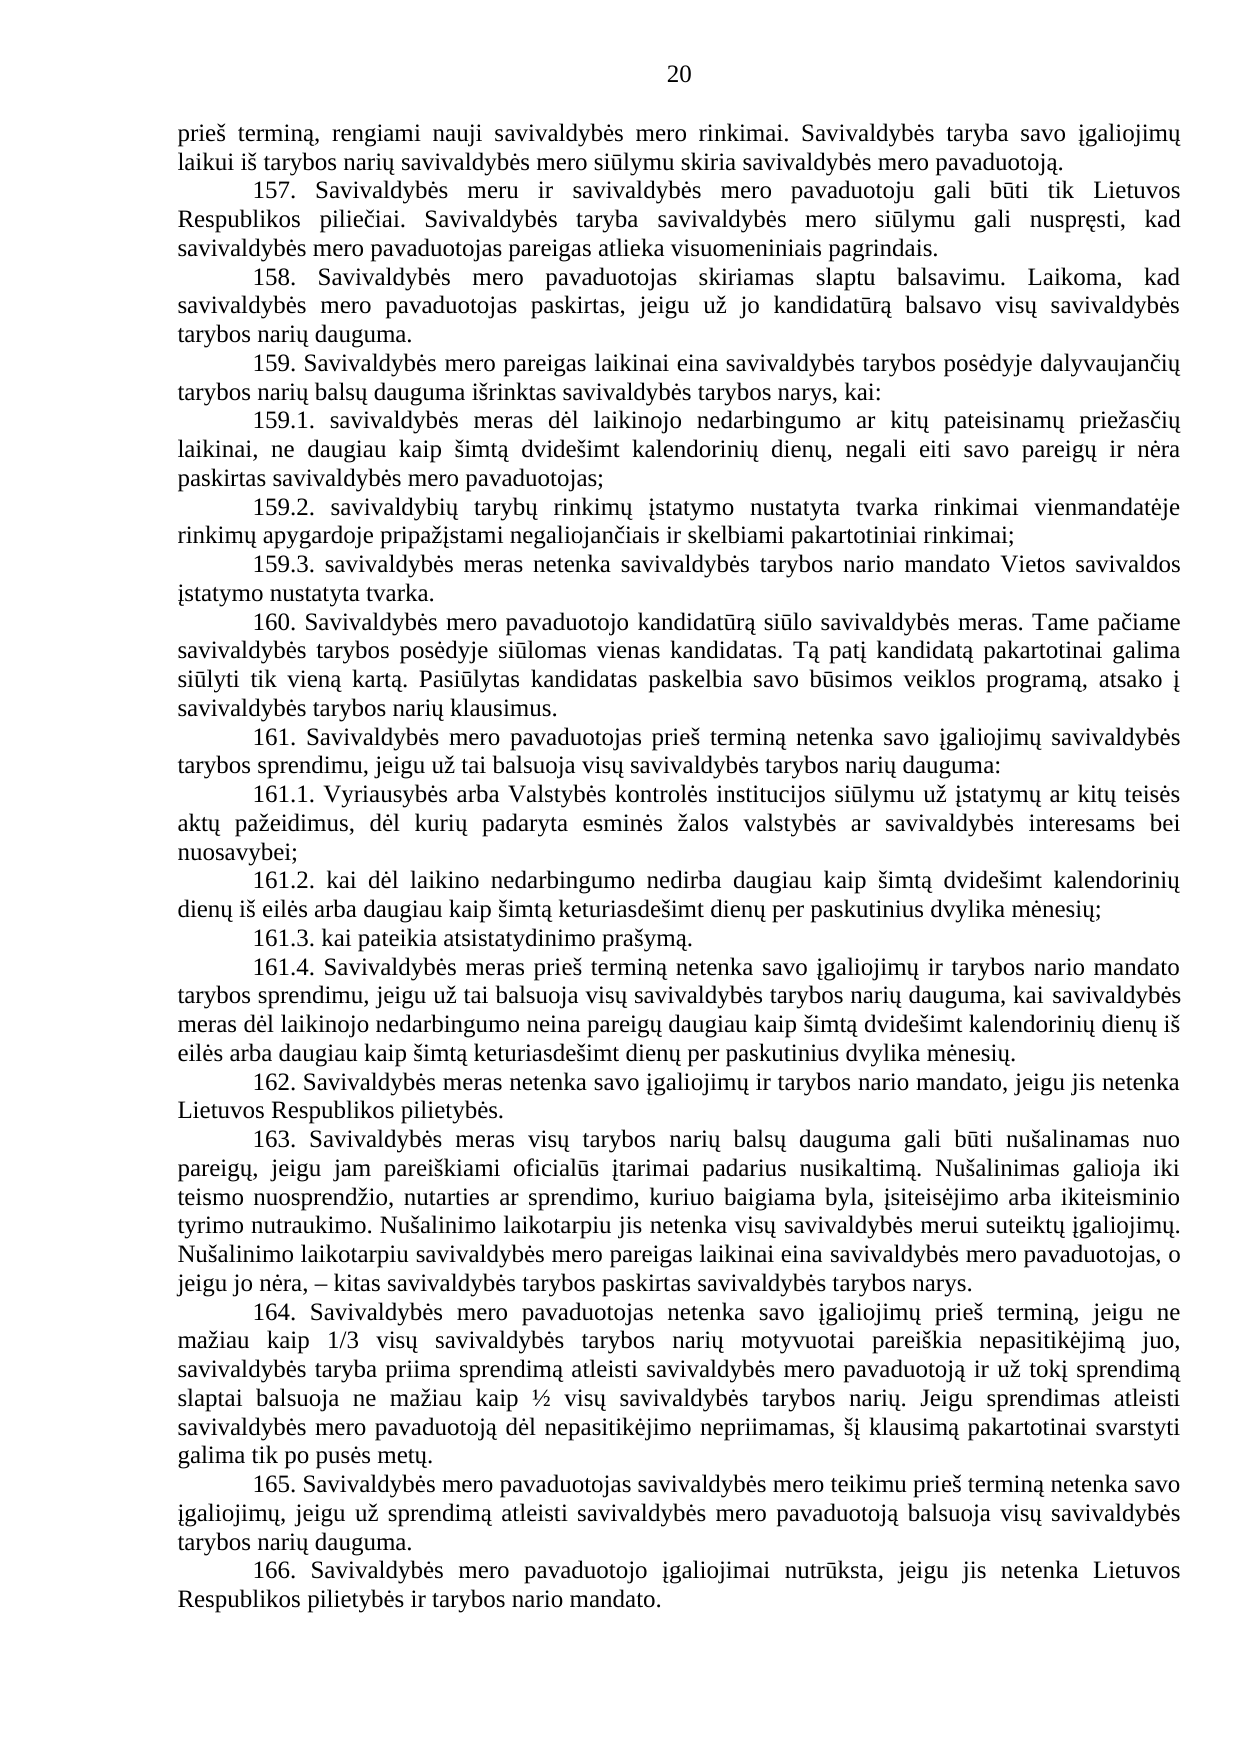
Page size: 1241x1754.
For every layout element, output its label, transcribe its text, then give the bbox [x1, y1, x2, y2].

text 161.1. Vyriausybės arba Valstybės kontrolės institucijos siūlymu už įstatymų ar kitų teisės aktų pažeidimus, dėl kurių padaryta esminės žalos valstybės ar savivaldybės interesams bei nuosavybei; [177, 779, 1181, 866]
text 164. Savivaldybės mero pavaduotojas netenka savo įgaliojimų prieš terminą, jeigu ne mažiau kaip 1/3 visų savivaldybės tarybos narių motyvuotai pareiškia nepasitikėjimą juo, savivaldybės taryba priima sprendimą atleisti savivaldybės mero pavaduotoją ir už tokį sprendimą slaptai balsuoja ne mažiau kaip ½ visų savivaldybės tarybos narių. Jeigu sprendimas atleisti savivaldybės mero pavaduotoją dėl nepasitikėjimo nepriimamas, šį klausimą pakartotinai svarstyti galima tik po pusės metų. [177, 1297, 1181, 1469]
text 166. Savivaldybės mero pavaduotojo įgaliojimai nutrūksta, jeigu jis netenka Lietuvos Respublikos pilietybės ir tarybos nario mandato. [177, 1556, 1181, 1613]
text 159. Savivaldybės mero pareigas laikinai eina savivaldybės tarybos posėdyje dalyvaujančių tarybos narių balsų dauguma išrinktas savivaldybės tarybos narys, kai: [177, 348, 1181, 406]
text 165. Savivaldybės mero pavaduotojas savivaldybės mero teikimu prieš terminą netenka savo įgaliojimų, jeigu už sprendimą atleisti savivaldybės mero pavaduotoją balsuoja visų savivaldybės tarybos narių dauguma. [177, 1469, 1181, 1556]
text 163. Savivaldybės meras visų tarybos narių balsų dauguma gali būti nušalinamas nuo pareigų, jeigu jam pareiškiami oficialūs įtarimai padarius nusikaltimą. Nušalinimas galioja iki teismo nuosprendžio, nutarties ar sprendimo, kuriuo baigiama byla, įsiteisėjimo arba ikiteisminio tyrimo nutraukimo. Nušalinimo laikotarpiu jis netenka visų savivaldybės merui suteiktų įgaliojimų. Nušalinimo laikotarpiu savivaldybės mero pareigas laikinai eina savivaldybės mero pavaduotojas, o jeigu jo nėra, – kitas savivaldybės tarybos paskirtas savivaldybės tarybos narys. [177, 1124, 1181, 1297]
text 160. Savivaldybės mero pavaduotojo kandidatūrą siūlo savivaldybės meras. Tame pačiame savivaldybės tarybos posėdyje siūlomas vienas kandidatas. Tą patį kandidatą pakartotinai galima siūlyti tik vieną kartą. Pasiūlytas kandidatas paskelbia savo būsimos veiklos programą, atsako į savivaldybės tarybos narių klausimus. [177, 607, 1181, 722]
text 162. Savivaldybės meras netenka savo įgaliojimų ir tarybos nario mandato, jeigu jis netenka Lietuvos Respublikos pilietybės. [177, 1067, 1181, 1124]
text 158. Savivaldybės mero pavaduotojas skiriamas slaptu balsavimu. Laikoma, kad savivaldybės mero pavaduotojas paskirtas, jeigu už jo kandidatūrą balsavo visų savivaldybės tarybos narių dauguma. [177, 262, 1181, 348]
text 161.2. kai dėl laikino nedarbingumo nedirba daugiau kaip šimtą dvidešimt kalendorinių dienų iš eilės arba daugiau kaip šimtą keturiasdešimt dienų per paskutinius dvylika mėnesių; [177, 866, 1181, 923]
text 157. Savivaldybės meru ir savivaldybės mero pavaduotoju gali būti tik Lietuvos Respublikos piliečiai. Savivaldybės taryba savivaldybės mero siūlymu gali nuspręsti, kad savivaldybės mero pavaduotojas pareigas atlieka visuomeniniais pagrindais. [177, 176, 1181, 262]
text 159.2. savivaldybių tarybų rinkimų įstatymo nustatyta tvarka rinkimai vienmandatėje rinkimų apygardoje pripažįstami negaliojančiais ir skelbiami pakartotiniai rinkimai; [177, 492, 1181, 549]
text 159.1. savivaldybės meras dėl laikinojo nedarbingumo ar kitų pateisinamų priežasčių laikinai, ne daugiau kaip šimtą dvidešimt kalendorinių dienų, negali eiti savo pareigų ir nėra paskirtas savivaldybės mero pavaduotojas; [177, 406, 1181, 492]
text 161. Savivaldybės mero pavaduotojas prieš terminą netenka savo įgaliojimų savivaldybės tarybos sprendimu, jeigu už tai balsuoja visų savivaldybės tarybos narių dauguma: [177, 722, 1181, 779]
text 161.3. kai pateikia atsistatydinimo prašymą. [177, 923, 1181, 952]
text 159.3. savivaldybės meras netenka savivaldybės tarybos nario mandato Vietos savivaldos įstatymo nustatyta tvarka. [177, 549, 1181, 607]
text 161.4. Savivaldybės meras prieš terminą netenka savo įgaliojimų ir tarybos nario mandato tarybos sprendimu, jeigu už tai balsuoja visų savivaldybės tarybos narių dauguma, kai savivaldybės meras dėl laikinojo nedarbingumo neina pareigų daugiau kaip šimtą dvidešimt kalendorinių dienų iš eilės arba daugiau kaip šimtą keturiasdešimt dienų per paskutinius dvylika mėnesių. [177, 952, 1181, 1067]
text prieš terminą, rengiami nauji savivaldybės mero rinkimai. Savivaldybės taryba savo įgaliojimų laikui iš tarybos narių savivaldybės mero siūlymu skiria savivaldybės mero pavaduotoją. [177, 118, 1181, 176]
